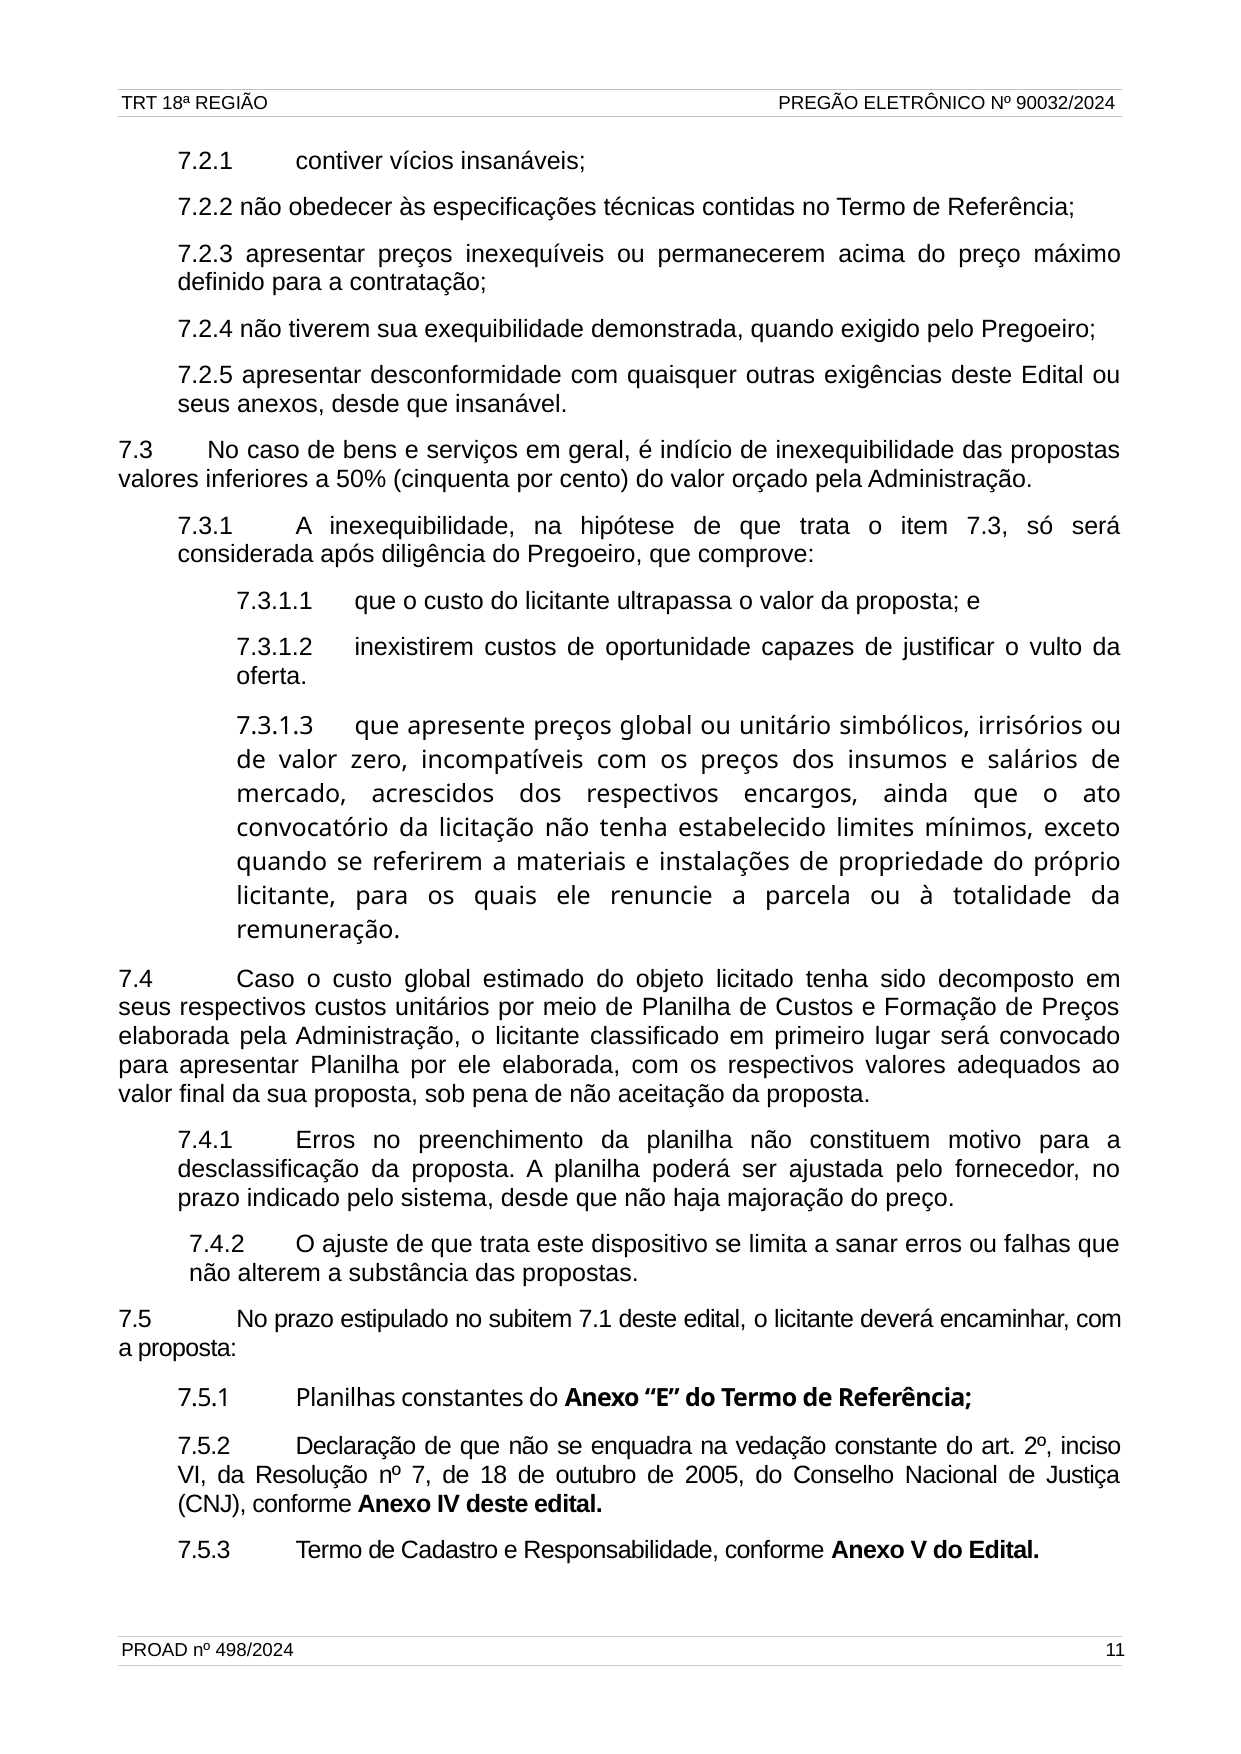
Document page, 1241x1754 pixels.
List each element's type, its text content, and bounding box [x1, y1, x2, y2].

text 7.3.1.2 inexistirem custos de oportunidade capazes de justificar o vulto da oferta. [236, 632, 1122, 690]
text 7.2.2 não obedecer às especificações técnicas contidas no Termo de Referência; [177, 192, 1122, 221]
list 7.5.1 Planilhas constantes do Anexo “E” do Termo de Referência; [177, 1379, 1122, 1413]
text 7.5.3 Termo de Cadastro e Responsabilidade, conforme Anexo V do Edital. [177, 1535, 1122, 1564]
text 7.2.5 apresentar desconformidade com quaisquer outras exigências deste Edital ou seus anexos, desde que insanável. [177, 360, 1122, 418]
text 7.3.1.3 que apresente preços global ou unitário simbólicos, irrisórios ou de valor zero, incompatíveis com os preços dos insumos e salários de mercado, acrescidos dos respectivos encargos, ainda que o ato convocatório da licitação não tenha estabelecido limites mínimos, exceto quando se referirem a materiais e instalações de propriedade do próprio licitante, para os quais ele renuncie a parcela ou à totalidade da remuneração. [236, 707, 1122, 946]
text 7.2.1 contiver vícios insanáveis; [177, 146, 1122, 174]
text 7.4.2 O ajuste de que trata este dispositivo se limita a sanar erros ou falhas que não alterem a substância das propostas. [189, 1229, 1122, 1287]
text 7.5.2 Declaração de que não se enquadra na vedação constante do art. 2º, inciso VI, da Resolução nº 7, de 18 de outubro de 2005, do Conselho Nacional de Justiça (CNJ), conforme Anexo IV deste edital. [177, 1431, 1122, 1517]
text 7.4.1 Erros no preenchimento da planilha não constituem motivo para a desclassificação da proposta. A planilha poderá ser ajustada pelo fornecedor, no prazo indicado pelo sistema, desde que não haja majoração do preço. [177, 1125, 1122, 1211]
text 7.4 Caso o custo global estimado do objeto licitado tenha sido decomposto em seus respectivos custos unitários por meio de Planilha de Custos e Formação de Preços elaborada pela Administração, o licitante classificado em primeiro lugar será convocado para apresentar Planilha por ele elaborada, com os respectivos valores adequados ao valor final da sua proposta, sob pena de não aceitação da proposta. [118, 964, 1122, 1107]
text 7.5 No prazo estipulado no subitem 7.1 deste edital, o licitante deverá encaminhar, com a proposta: [118, 1304, 1122, 1362]
text 7.3.1.1 que o custo do licitante ultrapassa o valor da proposta; e [236, 586, 1122, 614]
text 7.2.3 apresentar preços inexequíveis ou permanecerem acima do preço máximo definido para a contratação; [177, 238, 1122, 296]
text 7.3 No caso de bens e serviços em geral, é indício de inexequibilidade das propostas valores inferiores a 50% (cinquenta por cento) do valor orçado pela Administração. [118, 435, 1122, 493]
text 7.3.1 A inexequibilidade, na hipótese de que trata o item 7.3, só será considerada após diligência do Pregoeiro, que comprove: [177, 511, 1122, 568]
text 7.2.4 não tiverem sua exequibilidade demonstrada, quando exigido pelo Pregoeiro; [177, 314, 1122, 342]
